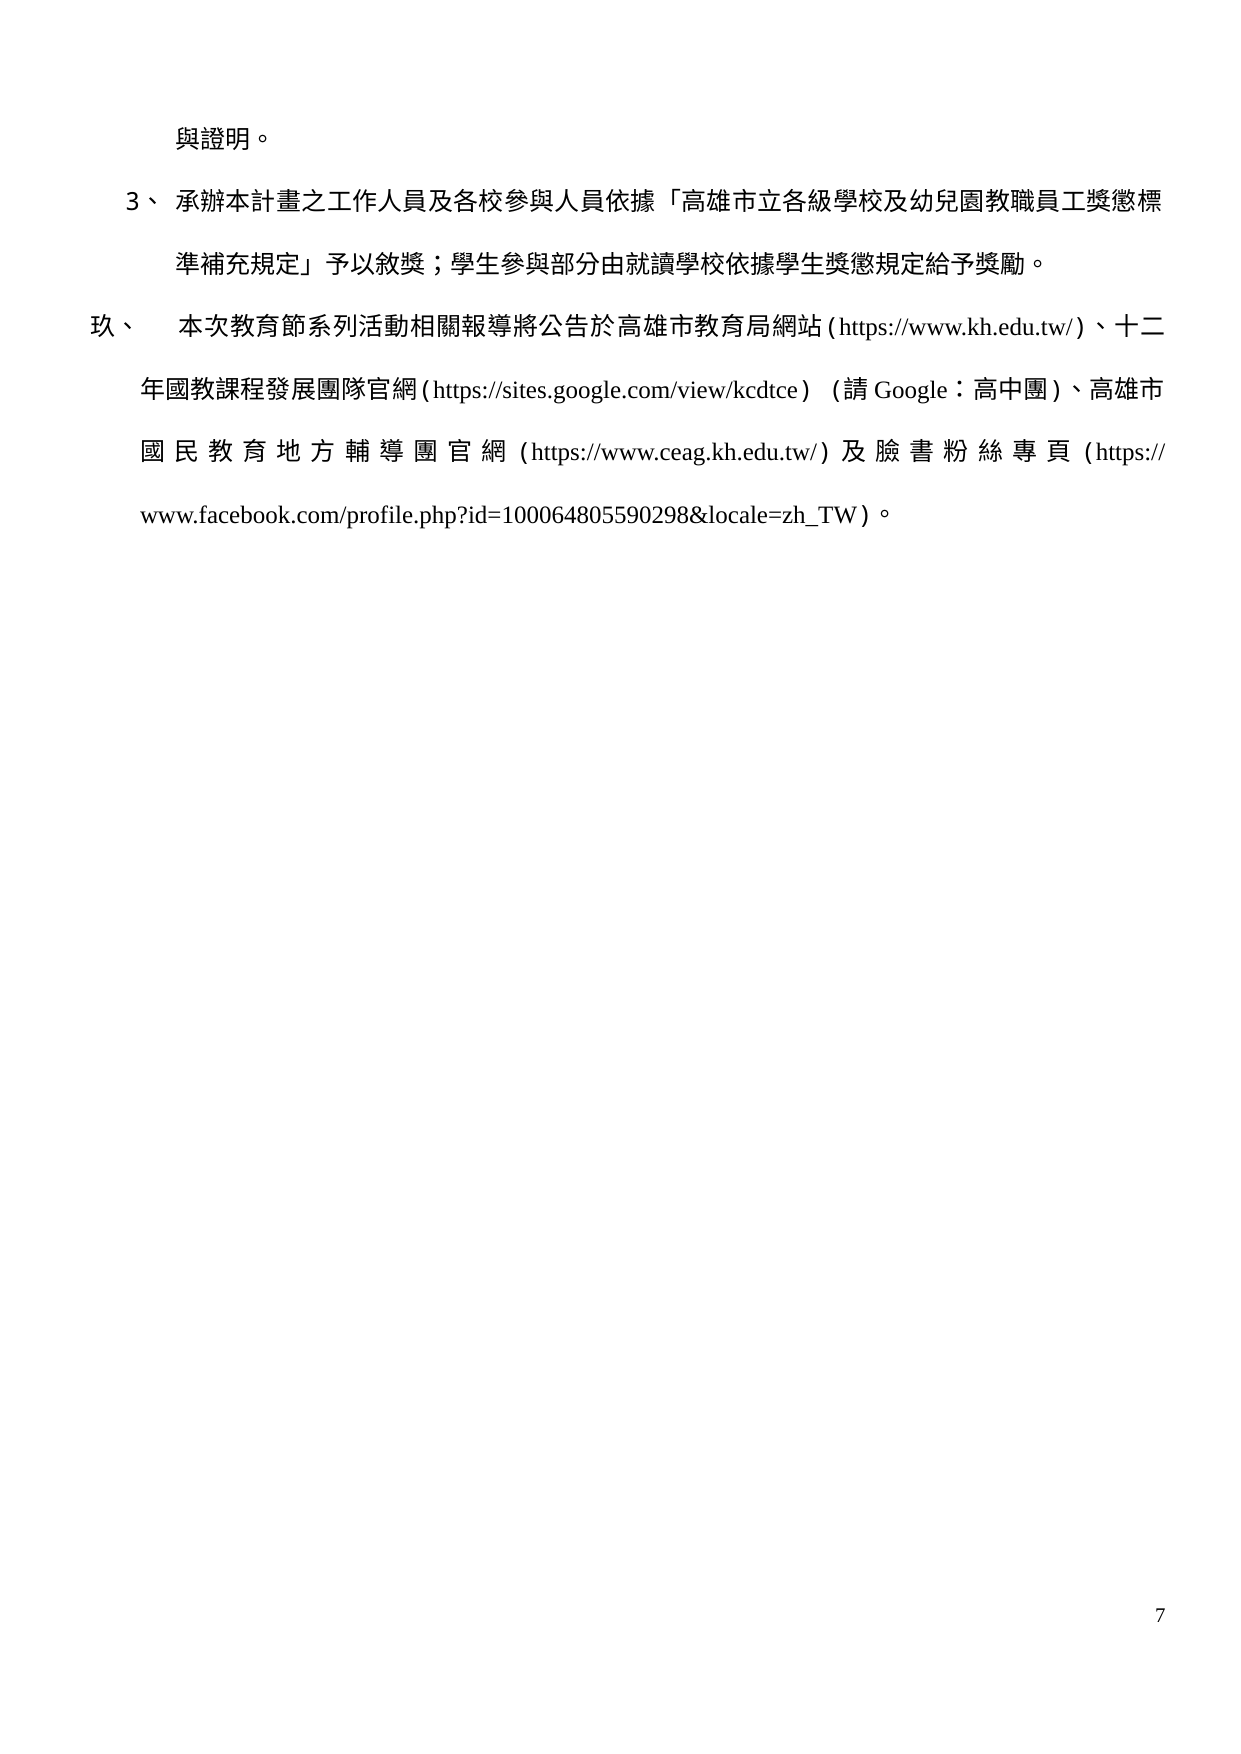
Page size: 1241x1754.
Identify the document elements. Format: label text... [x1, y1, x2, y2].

list 本次教育節系列活動相關報導將公告於高雄市教育局網站(https://www.kh.edu.tw/)、十二年國教課程發展團隊官網(https://sites.google.com/view/kcdtce) (請Google：高中團)、高雄市國民教育地方輔導團官網(https://www.ceag.kh.edu.tw/)及臉書粉絲專頁(https://www.facebook.com/profile.php?id=100064805590298&locale=zh_TW)。 [90, 283, 1165, 533]
list 承辦本計畫之工作人員及各校參與人員依據「高雄市立各級學校及幼兒園教職員工獎懲標準補充規定」予以敘獎；學生參與部分由就讀學校依據學生獎懲規定給予獎勵。 [125, 158, 1165, 283]
list 與證明。 [125, 96, 1165, 158]
